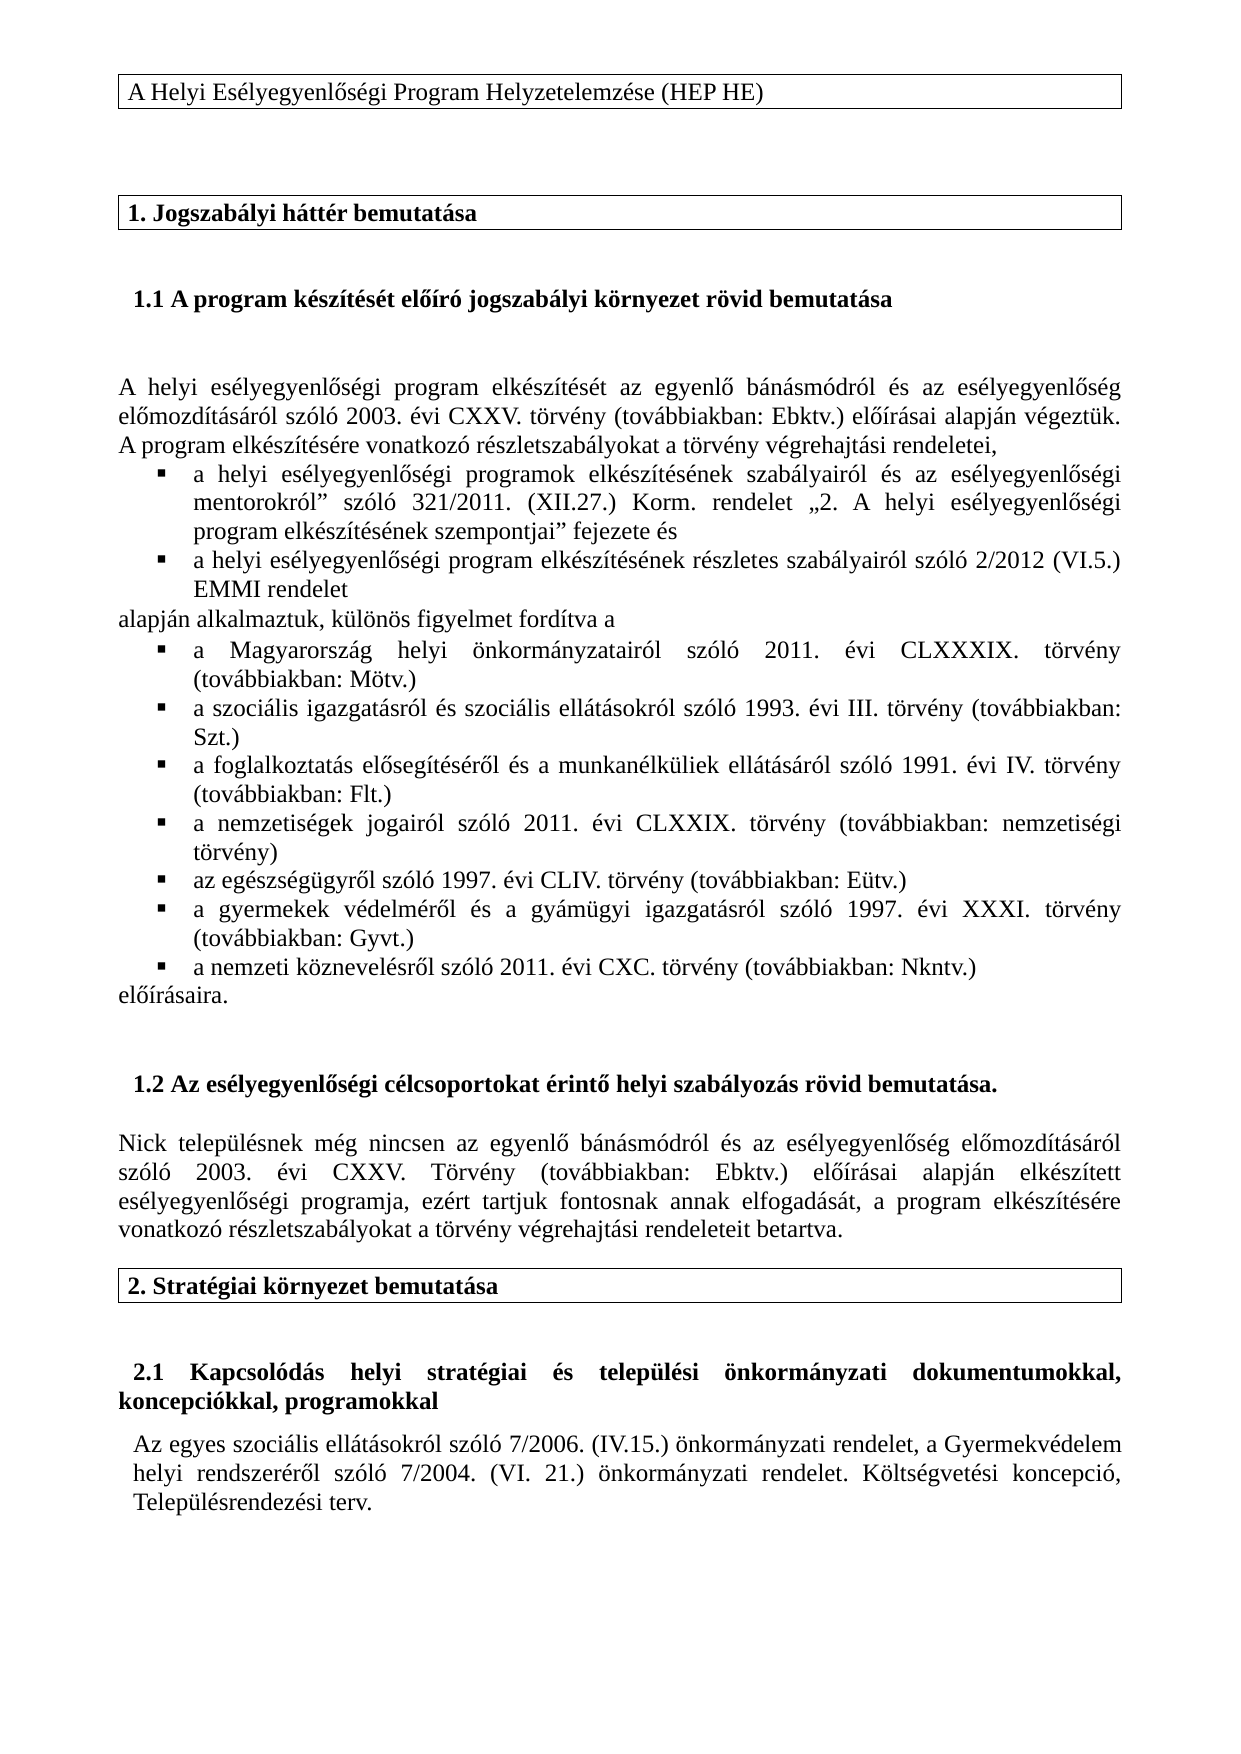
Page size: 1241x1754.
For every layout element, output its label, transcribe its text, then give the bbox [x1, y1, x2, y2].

text Nick településnek még nincsen az egyenlő bánásmódról és az esélyegyenlőség előmozdításáról szóló 2003. évi CXXV. Törvény (továbbiakban: Ebktv.) előírásai alapján elkészített esélyegyenlőségi programja, ezért tartjuk fontosnak annak elfogadását, a program elkészítésére vonatkozó részletszabályokat a törvény végrehajtási rendeleteit betartva. [118, 1128, 1122, 1243]
text Az egyes szociális ellátásokról szóló 7/2006. (IV.15.) önkormányzati rendelet, a Gyermekvédelem helyi rendszeréről szóló 7/2004. (VI. 21.) önkormányzati rendelet. Költségvetési koncepció, Településrendezési terv. [133, 1429, 1122, 1515]
list a gyermekek védelméről és a gyámügyi igazgatásról szóló 1997. évi XXXI. törvény (továbbiakban: Gyvt.) [156, 894, 1122, 952]
text A Helyi Esélyegyenlőségi Program Helyzetelemzése (HEP HE) [119, 75, 1121, 108]
text 2. Stratégiai környezet bemutatása [119, 1269, 1121, 1302]
text 2.1 Kapcsolódás helyi stratégiai és települési önkormányzati dokumentumokkal, koncepciókkal, programokkal [118, 1357, 1122, 1414]
list a helyi esélyegyenlőségi program elkészítésének részletes szabályairól szóló 2/2012 (VI.5.) EMMI rendelet [156, 545, 1122, 602]
text 1. Jogszabályi háttér bemutatása [119, 196, 1121, 229]
list a nemzeti köznevelésről szóló 2011. évi CXC. törvény (továbbiakban: Nkntv.) [156, 952, 1122, 980]
list a foglalkoztatás elősegítéséről és a munkanélküliek ellátásáról szóló 1991. évi IV. törvény (továbbiakban: Flt.) [156, 750, 1122, 808]
text A helyi esélyegyenlőségi program elkészítését az egyenlő bánásmódról és az esélyegyenlőség előmozdításáról szóló 2003. évi CXXV. törvény (továbbiakban: Ebktv.) előírásai alapján végeztük. A program elkészítésére vonatkozó részletszabályokat a törvény végrehajtási rendeletei, [118, 372, 1122, 459]
list az egészségügyről szóló 1997. évi CLIV. törvény (továbbiakban: Eütv.) [156, 865, 1122, 894]
list a nemzetiségek jogairól szóló 2011. évi CLXXIX. törvény (továbbiakban: nemzetiségi törvény) [156, 808, 1122, 865]
list a szociális igazgatásról és szociális ellátásokról szóló 1993. évi III. törvény (továbbiakban: Szt.) [156, 693, 1122, 750]
list a Magyarország helyi önkormányzatairól szóló 2011. évi CLXXXIX. törvény (továbbiakban: Mötv.) [156, 635, 1122, 693]
text előírásaira. [118, 980, 1122, 1009]
list Az esélyegyenlőségi célcsoportokat érintő helyi szabályozás rövid bemutatása. [133, 1069, 1122, 1097]
text alapján alkalmaztuk, különös figyelmet fordítva a [118, 604, 1122, 633]
list a helyi esélyegyenlőségi programok elkészítésének szabályairól és az esélyegyenlőségi mentorokról” szóló 321/2011. (XII.27.) Korm. rendelet „2. A helyi esélyegyenlőségi program elkészítésének szempontjai” fejezete és [156, 459, 1122, 545]
list A program készítését előíró jogszabályi környezet rövid bemutatása [133, 284, 1122, 313]
